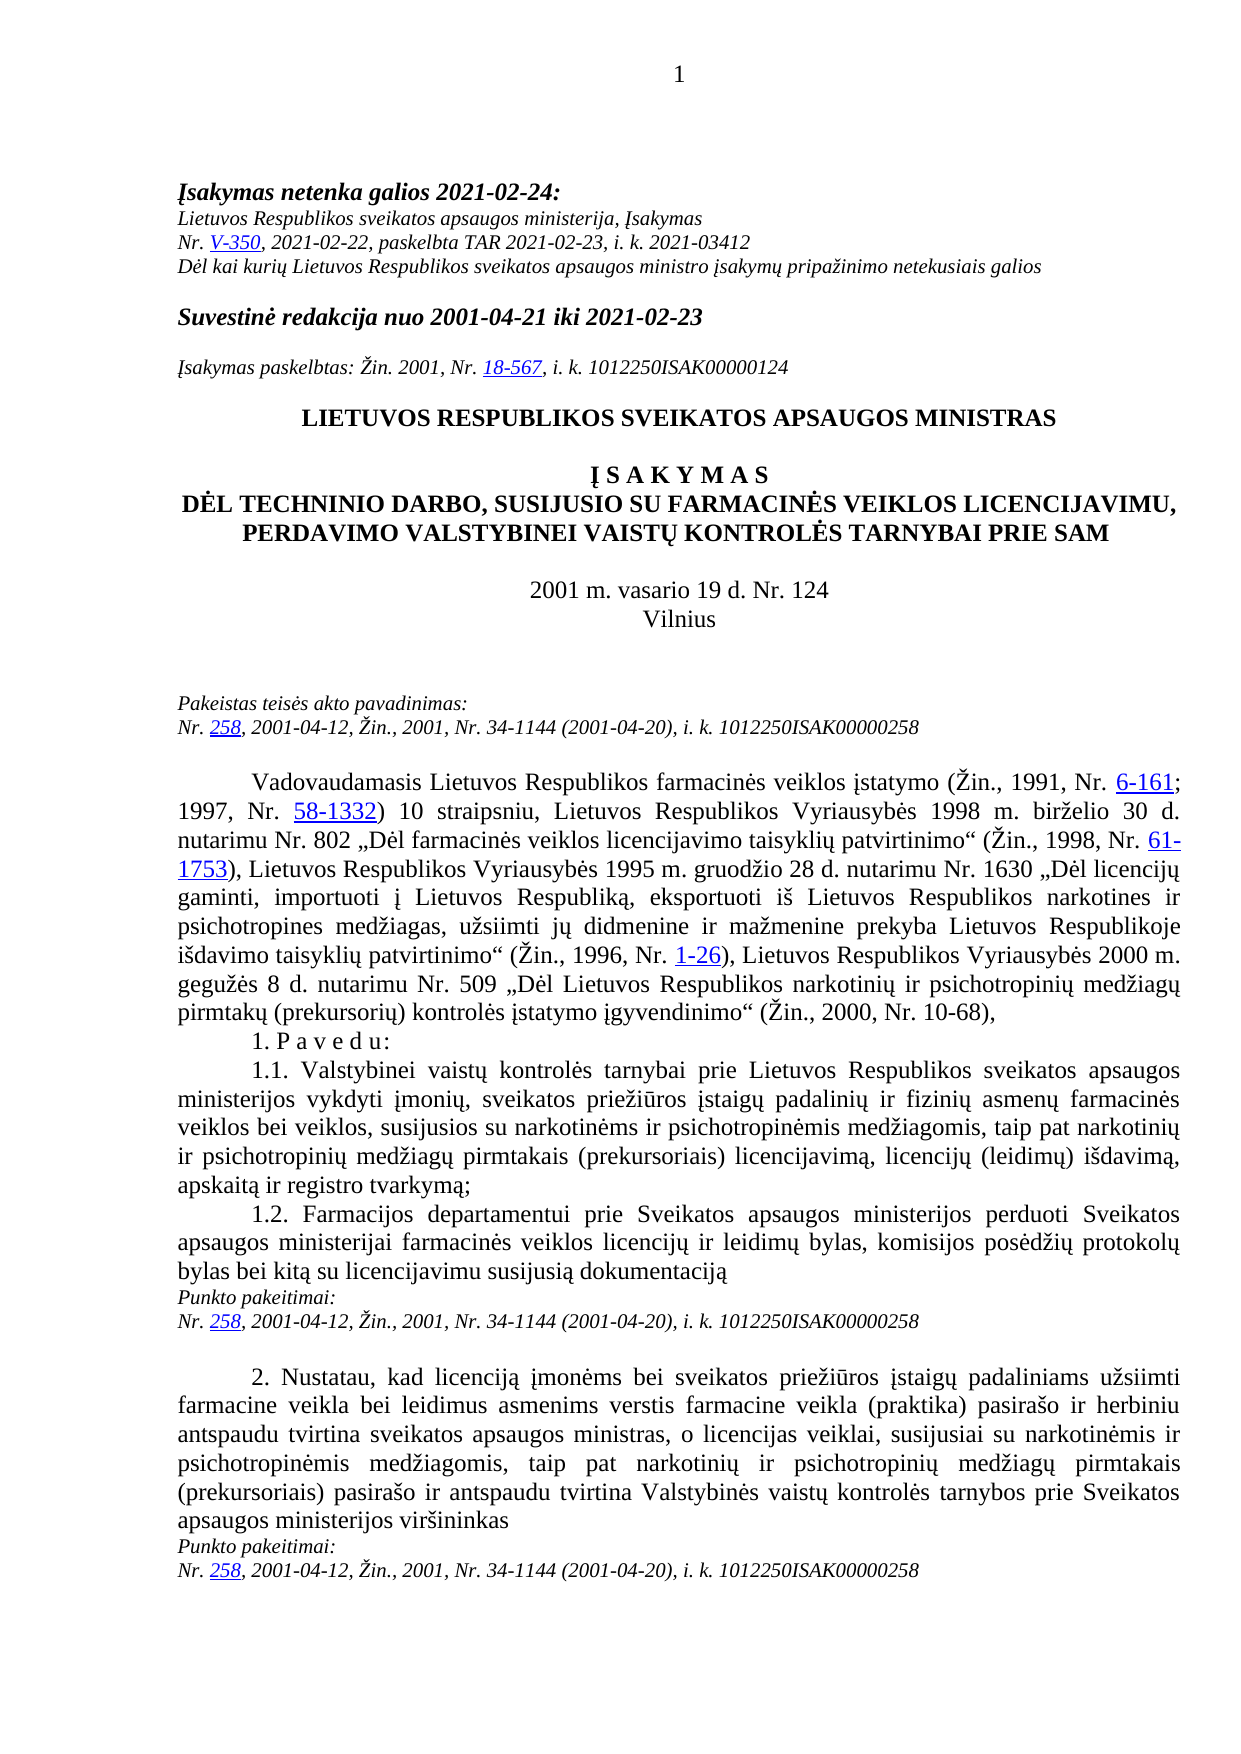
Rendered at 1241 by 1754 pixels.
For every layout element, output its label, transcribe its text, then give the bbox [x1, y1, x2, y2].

text Nr. 258, 2001-04-12, Žin., 2001, Nr. 34-1144 (2001-04-20), i. k. 1012250ISAK00000258 [177, 1309, 1181, 1333]
text Vilnius [177, 604, 1181, 633]
text 1.2. Farmacijos departamentui prie Sveikatos apsaugos ministerijos perduoti Sveikatos apsaugos ministerijai farmacinės veiklos licencijų ir leidimų bylas, komisijos posėdžių protokolų bylas bei kitą su licencijavimu susijusią dokumentaciją [177, 1199, 1181, 1285]
text Punkto pakeitimai: [177, 1285, 1181, 1309]
text Dėl kai kurių Lietuvos Respublikos sveikatos apsaugos ministro įsakymų pripažinimo netekusiais galios [177, 254, 1181, 278]
text Pakeistas teisės akto pavadinimas: [177, 691, 1181, 715]
text DĖL TECHNINIO DARBO, SUSIJUSIO SU FARMACINĖS VEIKLOS LICENCIJAVIMU, PERDAVIMO VALSTYBINEI VAISTŲ KONTROLĖS TARNYBAI PRIE SAM [177, 489, 1181, 547]
text Lietuvos Respublikos sveikatos apsaugos ministerija, Įsakymas [177, 206, 1181, 230]
text Į S A K Y M A S [177, 461, 1181, 489]
text Įsakymas paskelbtas: Žin. 2001, Nr. 18-567, i. k. 1012250ISAK00000124 [177, 355, 1181, 379]
text 2. Nustatau, kad licenciją įmonėms bei sveikatos priežiūros įstaigų padaliniams užsiimti farmacine veikla bei leidimus asmenims verstis farmacine veikla (praktika) pasirašo ir herbiniu antspaudu tvirtina sveikatos apsaugos ministras, o licencijas veiklai, susijusiai su narkotinėmis ir psichotropinėmis medžiagomis, taip pat narkotinių ir psichotropinių medžiagų pirmtakais (prekursoriais) pasirašo ir antspaudu tvirtina Valstybinės vaistų kontrolės tarnybos prie Sveikatos apsaugos ministerijos viršininkas [177, 1362, 1181, 1534]
text Įsakymas netenka galios 2021-02-24: [177, 177, 1181, 206]
text Nr. V-350, 2021-02-22, paskelbta TAR 2021-02-23, i. k. 2021-03412 [177, 230, 1181, 254]
text Vadovaudamasis Lietuvos Respublikos farmacinės veiklos įstatymo (Žin., 1991, Nr. 6-161; 1997, Nr. 58-1332) 10 straipsniu, Lietuvos Respublikos Vyriausybės 1998 m. birželio 30 d. nutarimu Nr. 802 „Dėl farmacinės veiklos licencijavimo taisyklių patvirtinimo“ (Žin., 1998, Nr. 61-1753), Lietuvos Respublikos Vyriausybės 1995 m. gruodžio 28 d. nutarimu Nr. 1630 „Dėl licencijų gaminti, importuoti į Lietuvos Respubliką, eksportuoti iš Lietuvos Respublikos narkotines ir psichotropines medžiagas, užsiimti jų didmenine ir mažmenine prekyba Lietuvos Respublikoje išdavimo taisyklių patvirtinimo“ (Žin., 1996, Nr. 1-26), Lietuvos Respublikos Vyriausybės 2000 m. gegužės 8 d. nutarimu Nr. 509 „Dėl Lietuvos Respublikos narkotinių ir psichotropinių medžiagų pirmtakų (prekursorių) kontrolės įstatymo įgyvendinimo“ (Žin., 2000, Nr. 10-68), [177, 767, 1181, 1026]
text 1.1. Valstybinei vaistų kontrolės tarnybai prie Lietuvos Respublikos sveikatos apsaugos ministerijos vykdyti įmonių, sveikatos priežiūros įstaigų padalinių ir fizinių asmenų farmacinės veiklos bei veiklos, susijusios su narkotinėms ir psichotropinėmis medžiagomis, taip pat narkotinių ir psichotropinių medžiagų pirmtakais (prekursoriais) licencijavimą, licencijų (leidimų) išdavimą, apskaitą ir registro tvarkymą; [177, 1055, 1181, 1199]
text Punkto pakeitimai: [177, 1534, 1181, 1558]
text Suvestinė redakcija nuo 2001-04-21 iki 2021-02-23 [177, 302, 1181, 331]
text Nr. 258, 2001-04-12, Žin., 2001, Nr. 34-1144 (2001-04-20), i. k. 1012250ISAK00000258 [177, 1558, 1181, 1582]
text LIETUVOS RESPUBLIKOS SVEIKATOS APSAUGOS MINISTRAS [177, 403, 1181, 432]
text Nr. 258, 2001-04-12, Žin., 2001, Nr. 34-1144 (2001-04-20), i. k. 1012250ISAK00000258 [177, 715, 1181, 739]
text 1. Pavedu: [177, 1026, 1181, 1055]
text 2001 m. vasario 19 d. Nr. 124 [177, 576, 1181, 604]
